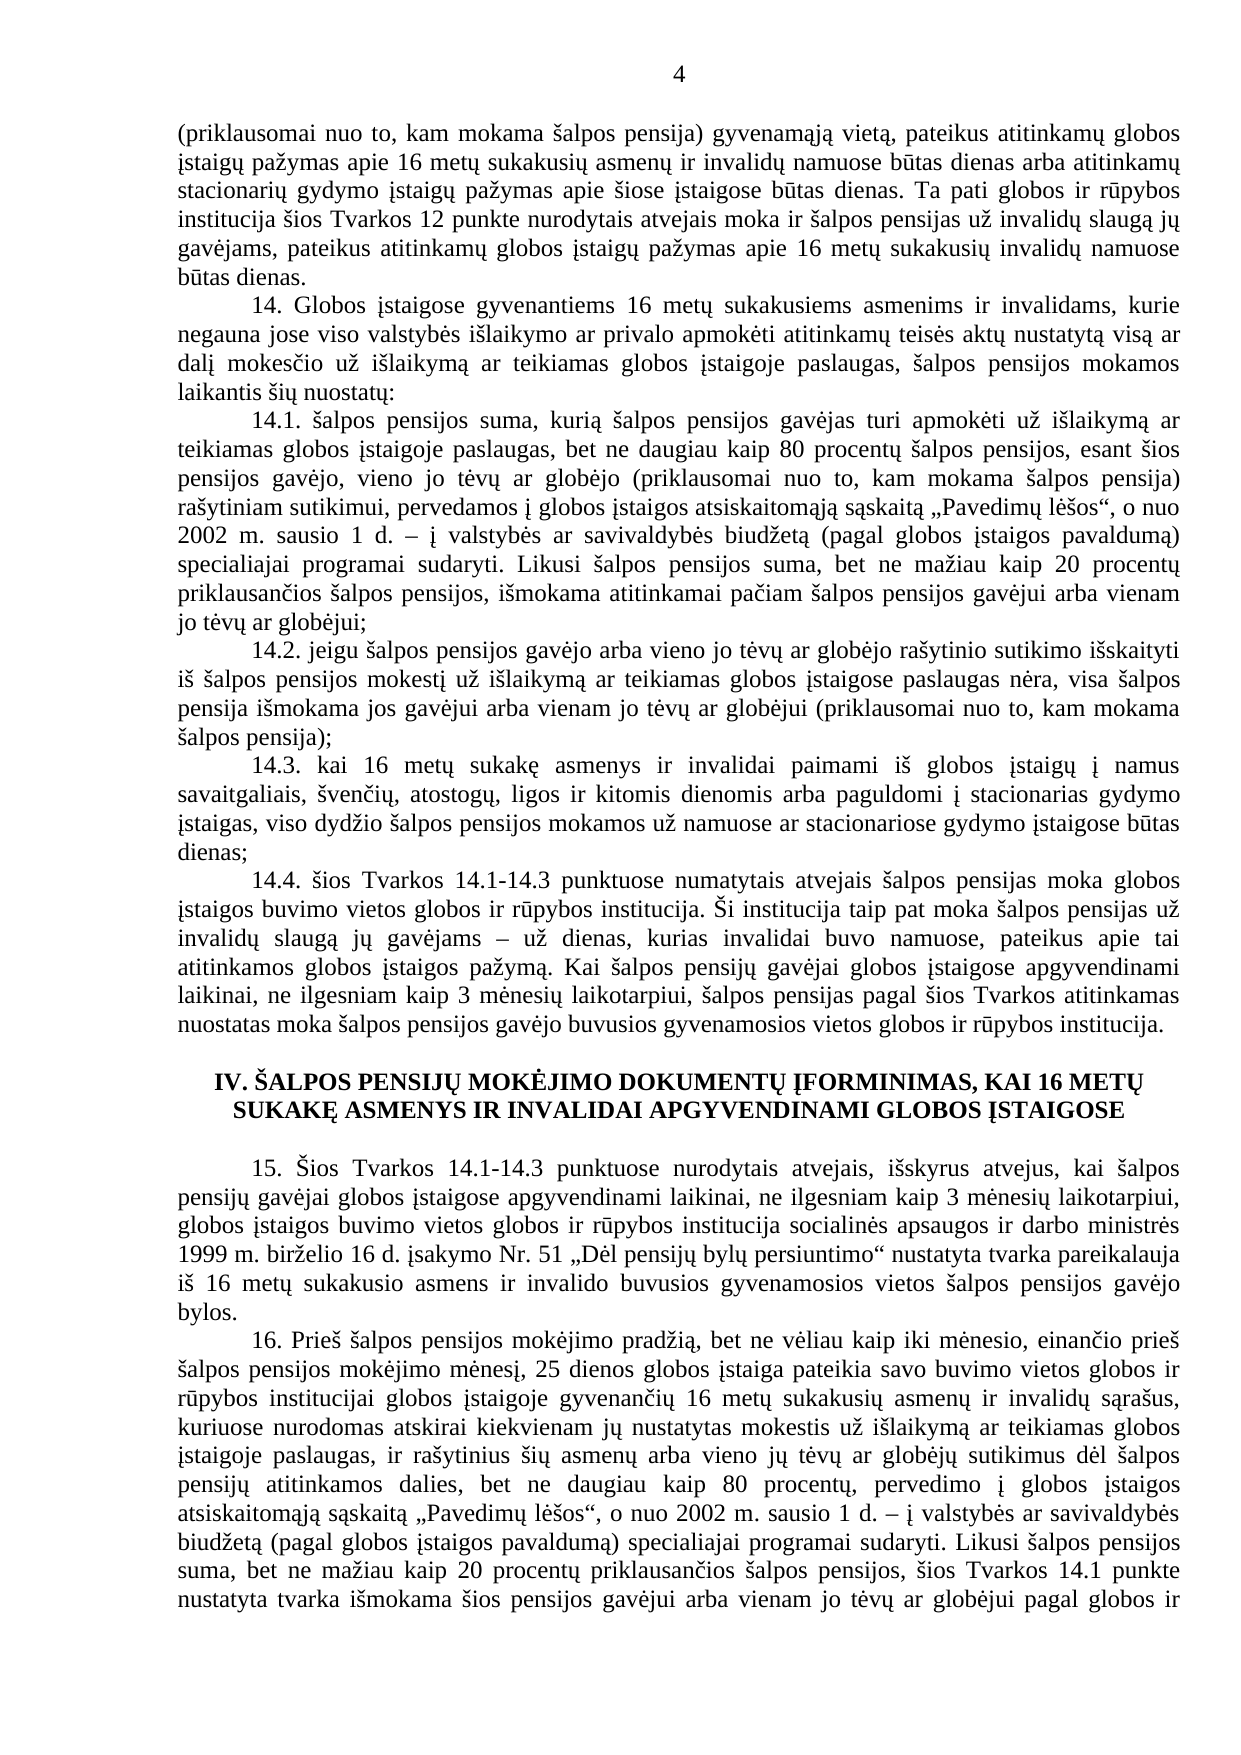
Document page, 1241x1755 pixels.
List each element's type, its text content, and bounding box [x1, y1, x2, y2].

text 14. Globos įstaigose gyvenantiems 16 metų sukakusiems asmenims ir invalidams, kurie negauna jose viso valstybės išlaikymo ar privalo apmokėti atitinkamų teisės aktų nustatytą visą ar dalį mokesčio už išlaikymą ar teikiamas globos įstaigoje paslaugas, šalpos pensijos mokamos laikantis šių nuostatų: [177, 291, 1181, 406]
text (priklausomai nuo to, kam mokama šalpos pensija) gyvenamąją vietą, pateikus atitinkamų globos įstaigų pažymas apie 16 metų sukakusių asmenų ir invalidų namuose būtas dienas arba atitinkamų stacionarių gydymo įstaigų pažymas apie šiose įstaigose būtas dienas. Ta pati globos ir rūpybos institucija šios Tvarkos 12 punkte nurodytais atvejais moka ir šalpos pensijas už invalidų slaugą jų gavėjams, pateikus atitinkamų globos įstaigų pažymas apie 16 metų sukakusių invalidų namuose būtas dienas. [177, 118, 1181, 291]
text 14.4. šios Tvarkos 14.1-14.3 punktuose numatytais atvejais šalpos pensijas moka globos įstaigos buvimo vietos globos ir rūpybos institucija. Ši institucija taip pat moka šalpos pensijas už invalidų slaugą jų gavėjams – už dienas, kurias invalidai buvo namuose, pateikus apie tai atitinkamos globos įstaigos pažymą. Kai šalpos pensijų gavėjai globos įstaigose apgyvendinami laikinai, ne ilgesniam kaip 3 mėnesių laikotarpiui, šalpos pensijas pagal šios Tvarkos atitinkamas nuostatas moka šalpos pensijos gavėjo buvusios gyvenamosios vietos globos ir rūpybos institucija. [177, 866, 1181, 1038]
text 14.3. kai 16 metų sukakę asmenys ir invalidai paimami iš globos įstaigų į namus savaitgaliais, švenčių, atostogų, ligos ir kitomis dienomis arba paguldomi į stacionarias gydymo įstaigas, viso dydžio šalpos pensijos mokamos už namuose ar stacionariose gydymo įstaigose būtas dienas; [177, 751, 1181, 866]
text 15. Šios Tvarkos 14.1-14.3 punktuose nurodytais atvejais, išskyrus atvejus, kai šalpos pensijų gavėjai globos įstaigose apgyvendinami laikinai, ne ilgesniam kaip 3 mėnesių laikotarpiui, globos įstaigos buvimo vietos globos ir rūpybos institucija socialinės apsaugos ir darbo ministrės 1999 m. birželio 16 d. įsakymo Nr. 51 „Dėl pensijų bylų persiuntimo“ nustatyta tvarka pareikalauja iš 16 metų sukakusio asmens ir invalido buvusios gyvenamosios vietos šalpos pensijos gavėjo bylos. [177, 1153, 1181, 1326]
text 14.2. jeigu šalpos pensijos gavėjo arba vieno jo tėvų ar globėjo rašytinio sutikimo išskaityti iš šalpos pensijos mokestį už išlaikymą ar teikiamas globos įstaigose paslaugas nėra, visa šalpos pensija išmokama jos gavėjui arba vienam jo tėvų ar globėjui (priklausomai nuo to, kam mokama šalpos pensija); [177, 636, 1181, 751]
text 14.1. šalpos pensijos suma, kurią šalpos pensijos gavėjas turi apmokėti už išlaikymą ar teikiamas globos įstaigoje paslaugas, bet ne daugiau kaip 80 procentų šalpos pensijos, esant šios pensijos gavėjo, vieno jo tėvų ar globėjo (priklausomai nuo to, kam mokama šalpos pensija) rašytiniam sutikimui, pervedamos į globos įstaigos atsiskaitomąją sąskaitą „Pavedimų lėšos“, o nuo 2002 m. sausio 1 d. – į valstybės ar savivaldybės biudžetą (pagal globos įstaigos pavaldumą) specialiajai programai sudaryti. Likusi šalpos pensijos suma, bet ne mažiau kaip 20 procentų priklausančios šalpos pensijos, išmokama atitinkamai pačiam šalpos pensijos gavėjui arba vienam jo tėvų ar globėjui; [177, 406, 1181, 636]
text IV. ŠALPOS PENSIJŲ MOKĖJIMO DOKUMENTŲ ĮFORMINIMAS, KAI 16 METŲ SUKAKĘ ASMENYS IR INVALIDAI APGYVENDINAMI GLOBOS ĮSTAIGOSE [177, 1067, 1181, 1124]
text 16. Prieš šalpos pensijos mokėjimo pradžią, bet ne vėliau kaip iki mėnesio, einančio prieš šalpos pensijos mokėjimo mėnesį, 25 dienos globos įstaiga pateikia savo buvimo vietos globos ir rūpybos institucijai globos įstaigoje gyvenančių 16 metų sukakusių asmenų ir invalidų sąrašus, kuriuose nurodomas atskirai kiekvienam jų nustatytas mokestis už išlaikymą ar teikiamas globos įstaigoje paslaugas, ir rašytinius šių asmenų arba vieno jų tėvų ar globėjų sutikimus dėl šalpos pensijų atitinkamos dalies, bet ne daugiau kaip 80 procentų, pervedimo į globos įstaigos atsiskaitomąją sąskaitą „Pavedimų lėšos“, o nuo 2002 m. sausio 1 d. – į valstybės ar savivaldybės biudžetą (pagal globos įstaigos pavaldumą) specialiajai programai sudaryti. Likusi šalpos pensijos suma, bet ne mažiau kaip 20 procentų priklausančios šalpos pensijos, šios Tvarkos 14.1 punkte nustatyta tvarka išmokama šios pensijos gavėjui arba vienam jo tėvų ar globėjui pagal globos ir [177, 1326, 1181, 1613]
